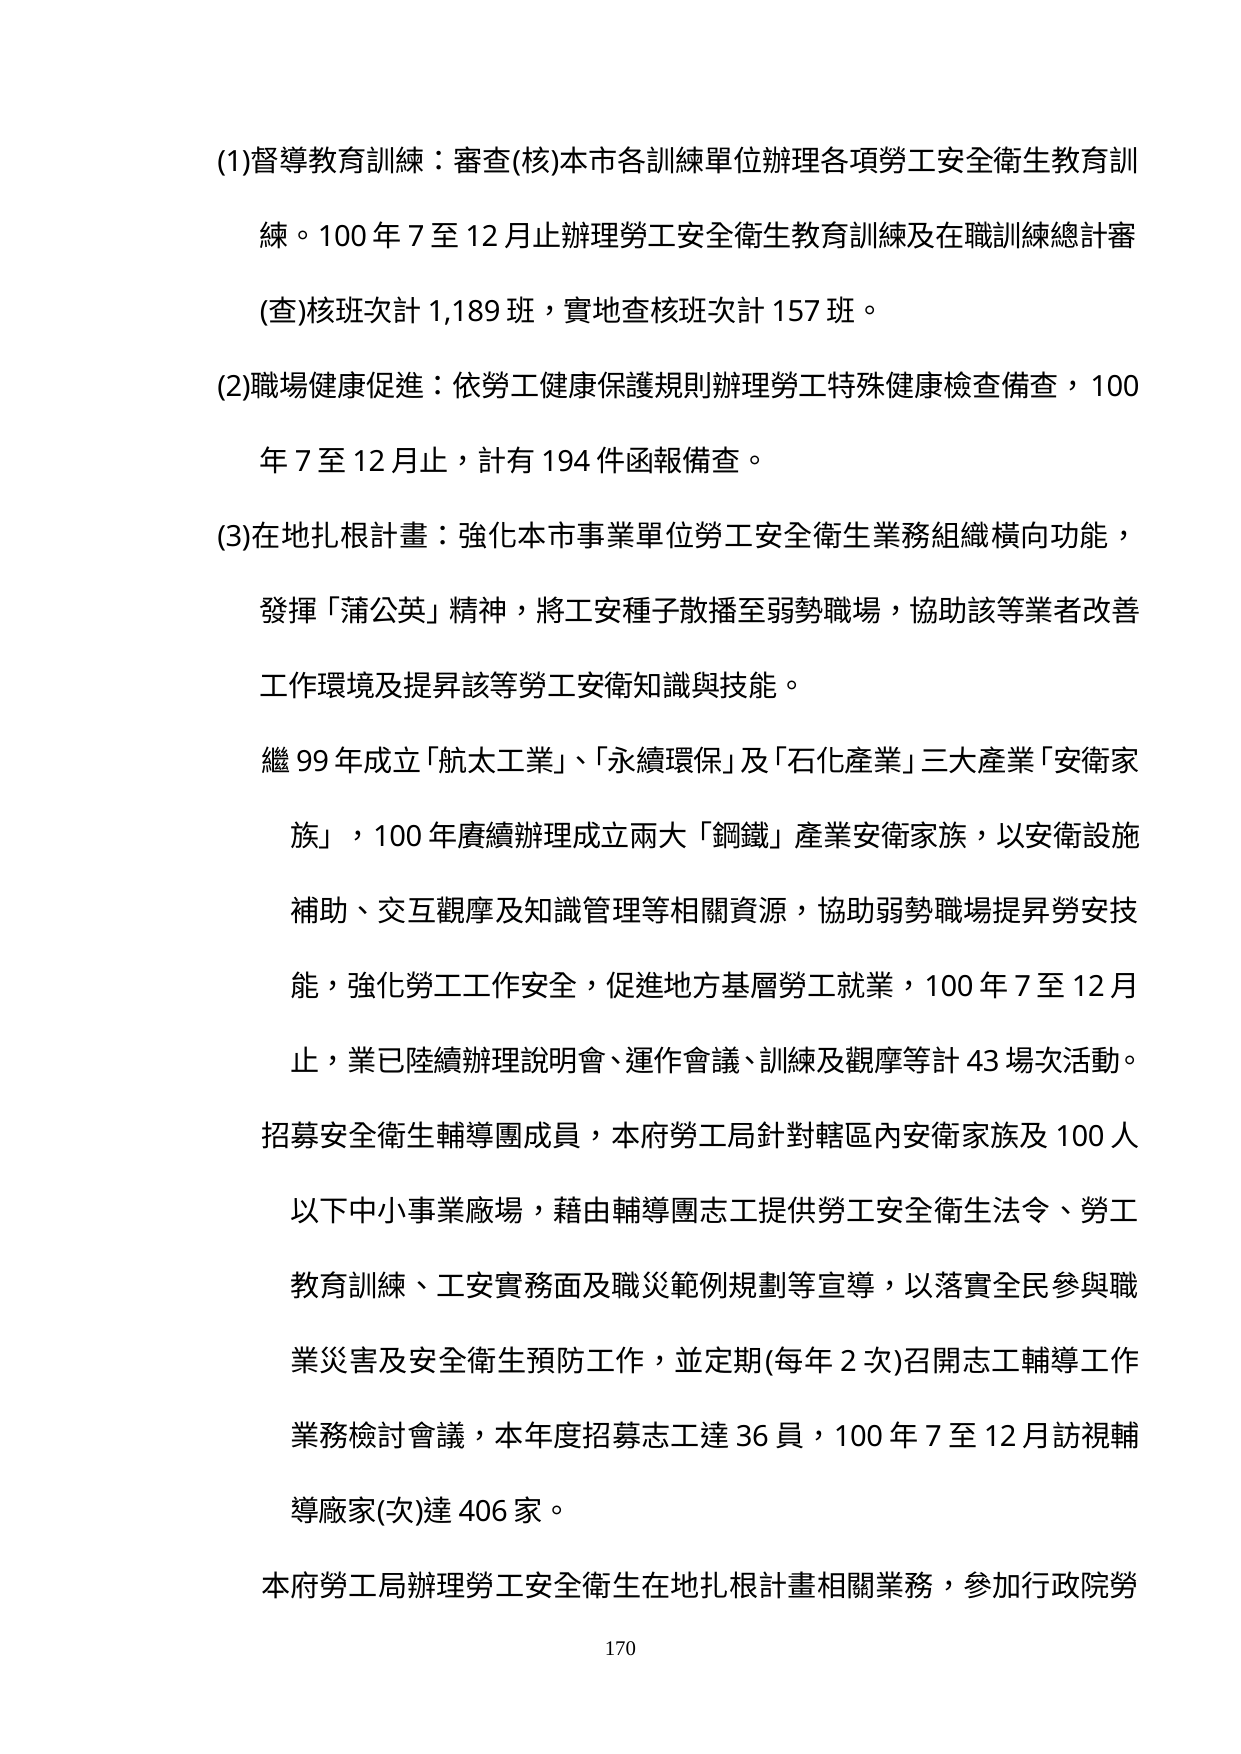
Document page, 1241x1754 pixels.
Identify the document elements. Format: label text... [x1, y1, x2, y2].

text 招募安全衛生輔導團成員，本府勞工局針對轄區內安衛家族及100人以下中小事業廠場，藉由輔導團志工提供勞工安全衛生法令、勞工教育訓練、工安實務面及職災範例規劃等宣導，以落實全民參與職業災害及安全衛生預防工作，並定期(每年2次)召開志工輔導工作業務檢討會議，本年度招募志工達36員，100年7至12月訪視輔導廠家(次)達406家。 [261, 1096, 1140, 1546]
text 繼99年成立「航太工業」、「永續環保」及「石化產業」三大產業「安衛家族」，100年賡續辦理成立兩大「鋼鐵」產業安衛家族，以安衛設施補助、交互觀摩及知識管理等相關資源，協助弱勢職場提昇勞安技能，強化勞工工作安全，促進地方基層勞工就業，100年7至12月止，業已陸續辦理說明會、運作會議、訓練及觀摩等計43場次活動。 [261, 721, 1140, 1096]
text 本府勞工局辦理勞工安全衛生在地扎根計畫相關業務，參加行政院勞 [261, 1546, 1140, 1621]
text (3)在地扎根計畫：強化本市事業單位勞工安全衛生業務組織橫向功能，發揮「蒲公英」精神，將工安種子散播至弱勢職場，協助該等業者改善工作環境及提昇該等勞工安衛知識與技能。 [217, 496, 1140, 721]
text (1)督導教育訓練：審查(核)本市各訓練單位辦理各項勞工安全衛生教育訓練。100年7至12月止辦理勞工安全衛生教育訓練及在職訓練總計審(查)核班次計1,189班，實地查核班次計157班。 [217, 121, 1140, 346]
text (2)職場健康促進：依勞工健康保護規則辦理勞工特殊健康檢查備查，100年7至12月止，計有194件函報備查。 [217, 346, 1140, 496]
